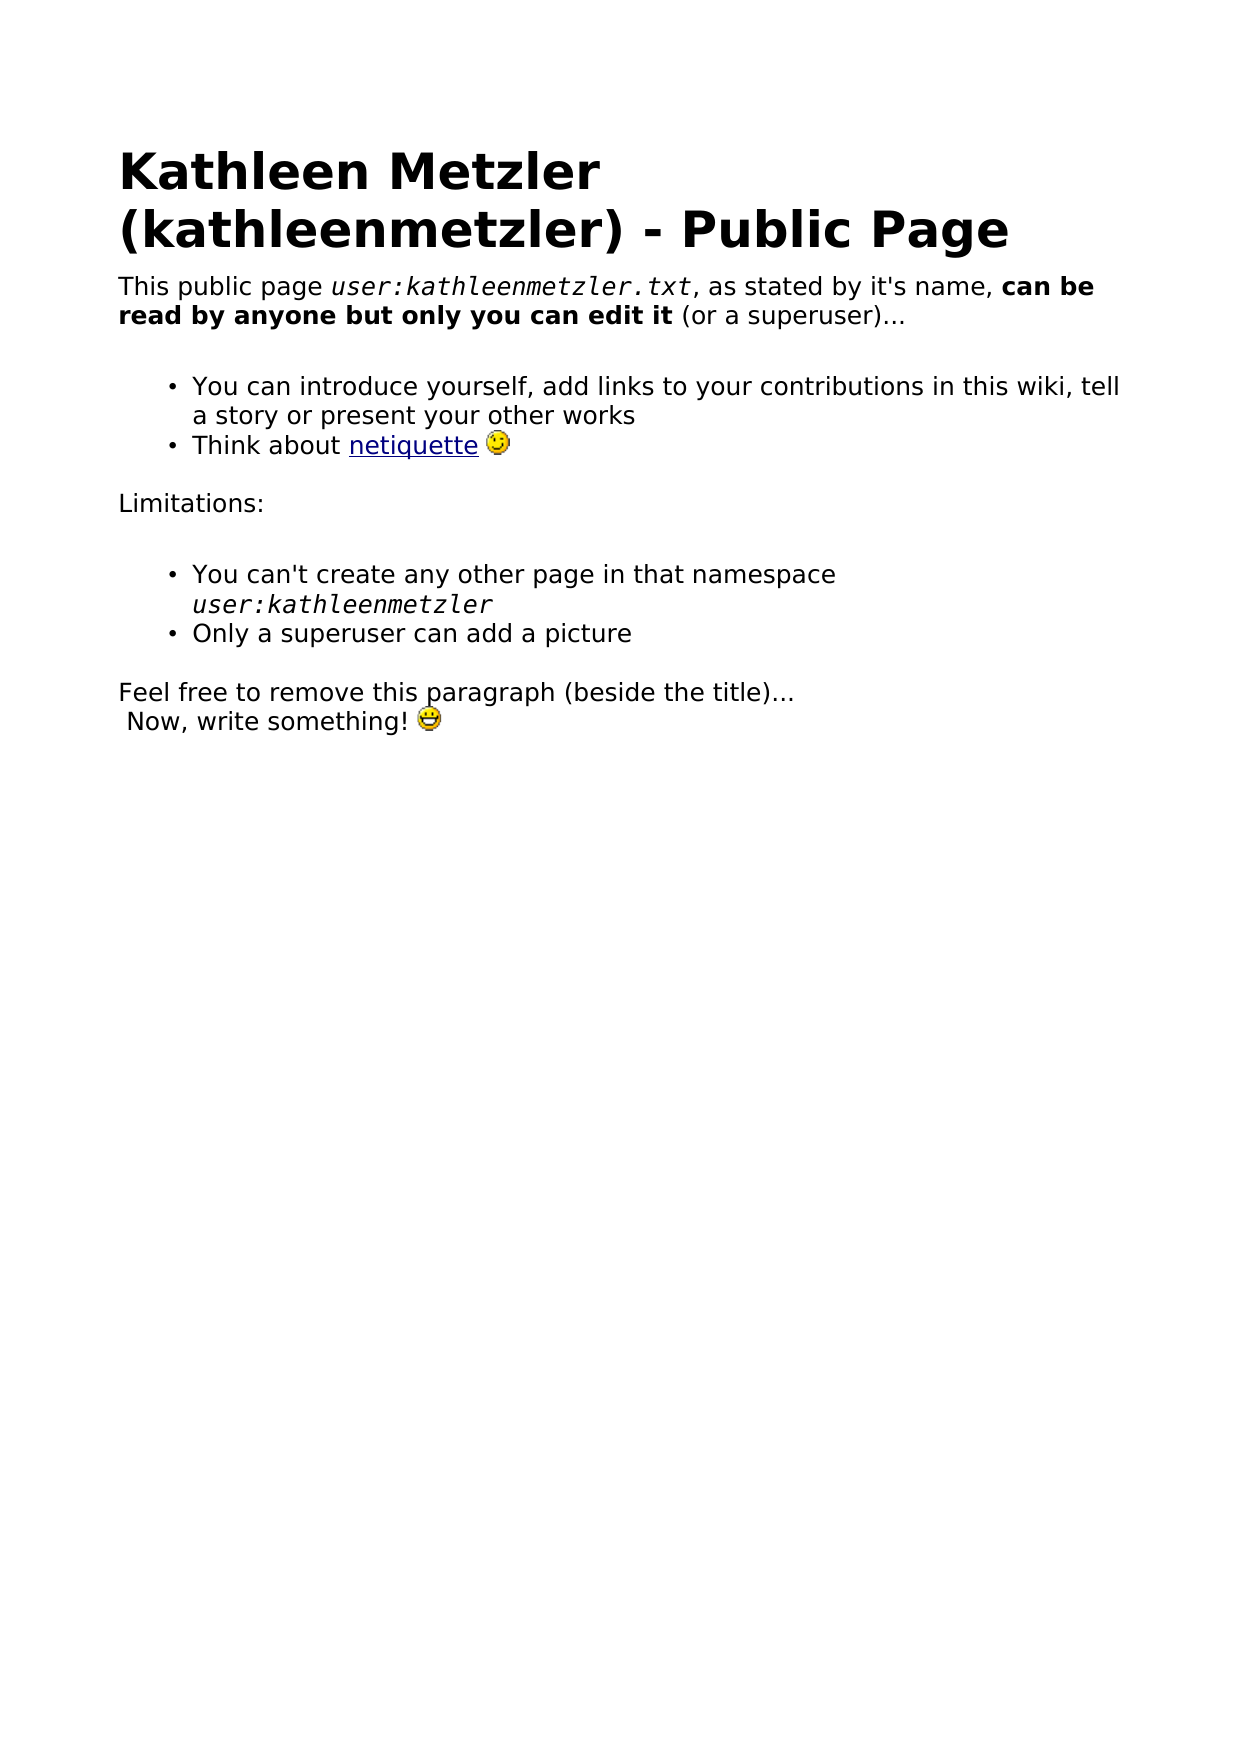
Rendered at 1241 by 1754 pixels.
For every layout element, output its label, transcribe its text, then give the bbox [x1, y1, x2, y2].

picture [417, 706, 442, 731]
list Only a superuser can add a picture [177, 619, 1122, 648]
list You can introduce yourself, add links to your contributions in this wiki, tell a story or present your other works [177, 372, 1122, 431]
text Limitations: [118, 489, 1122, 519]
picture [486, 430, 510, 455]
list Think about netiquette [177, 431, 1122, 460]
text Feel free to remove this paragraph (beside the title)... Now, write something! [118, 678, 1122, 736]
subtitle Kathleen Metzler (kathleenmetzler) - Public Page [118, 143, 1122, 259]
text This public page user:kathleenmetzler.txt, as stated by it's name, can be read by anyone but only you can edit it (or a superuser)... [118, 272, 1122, 330]
list You can't create any other page in that namespace user:kathleenmetzler [177, 561, 1122, 619]
